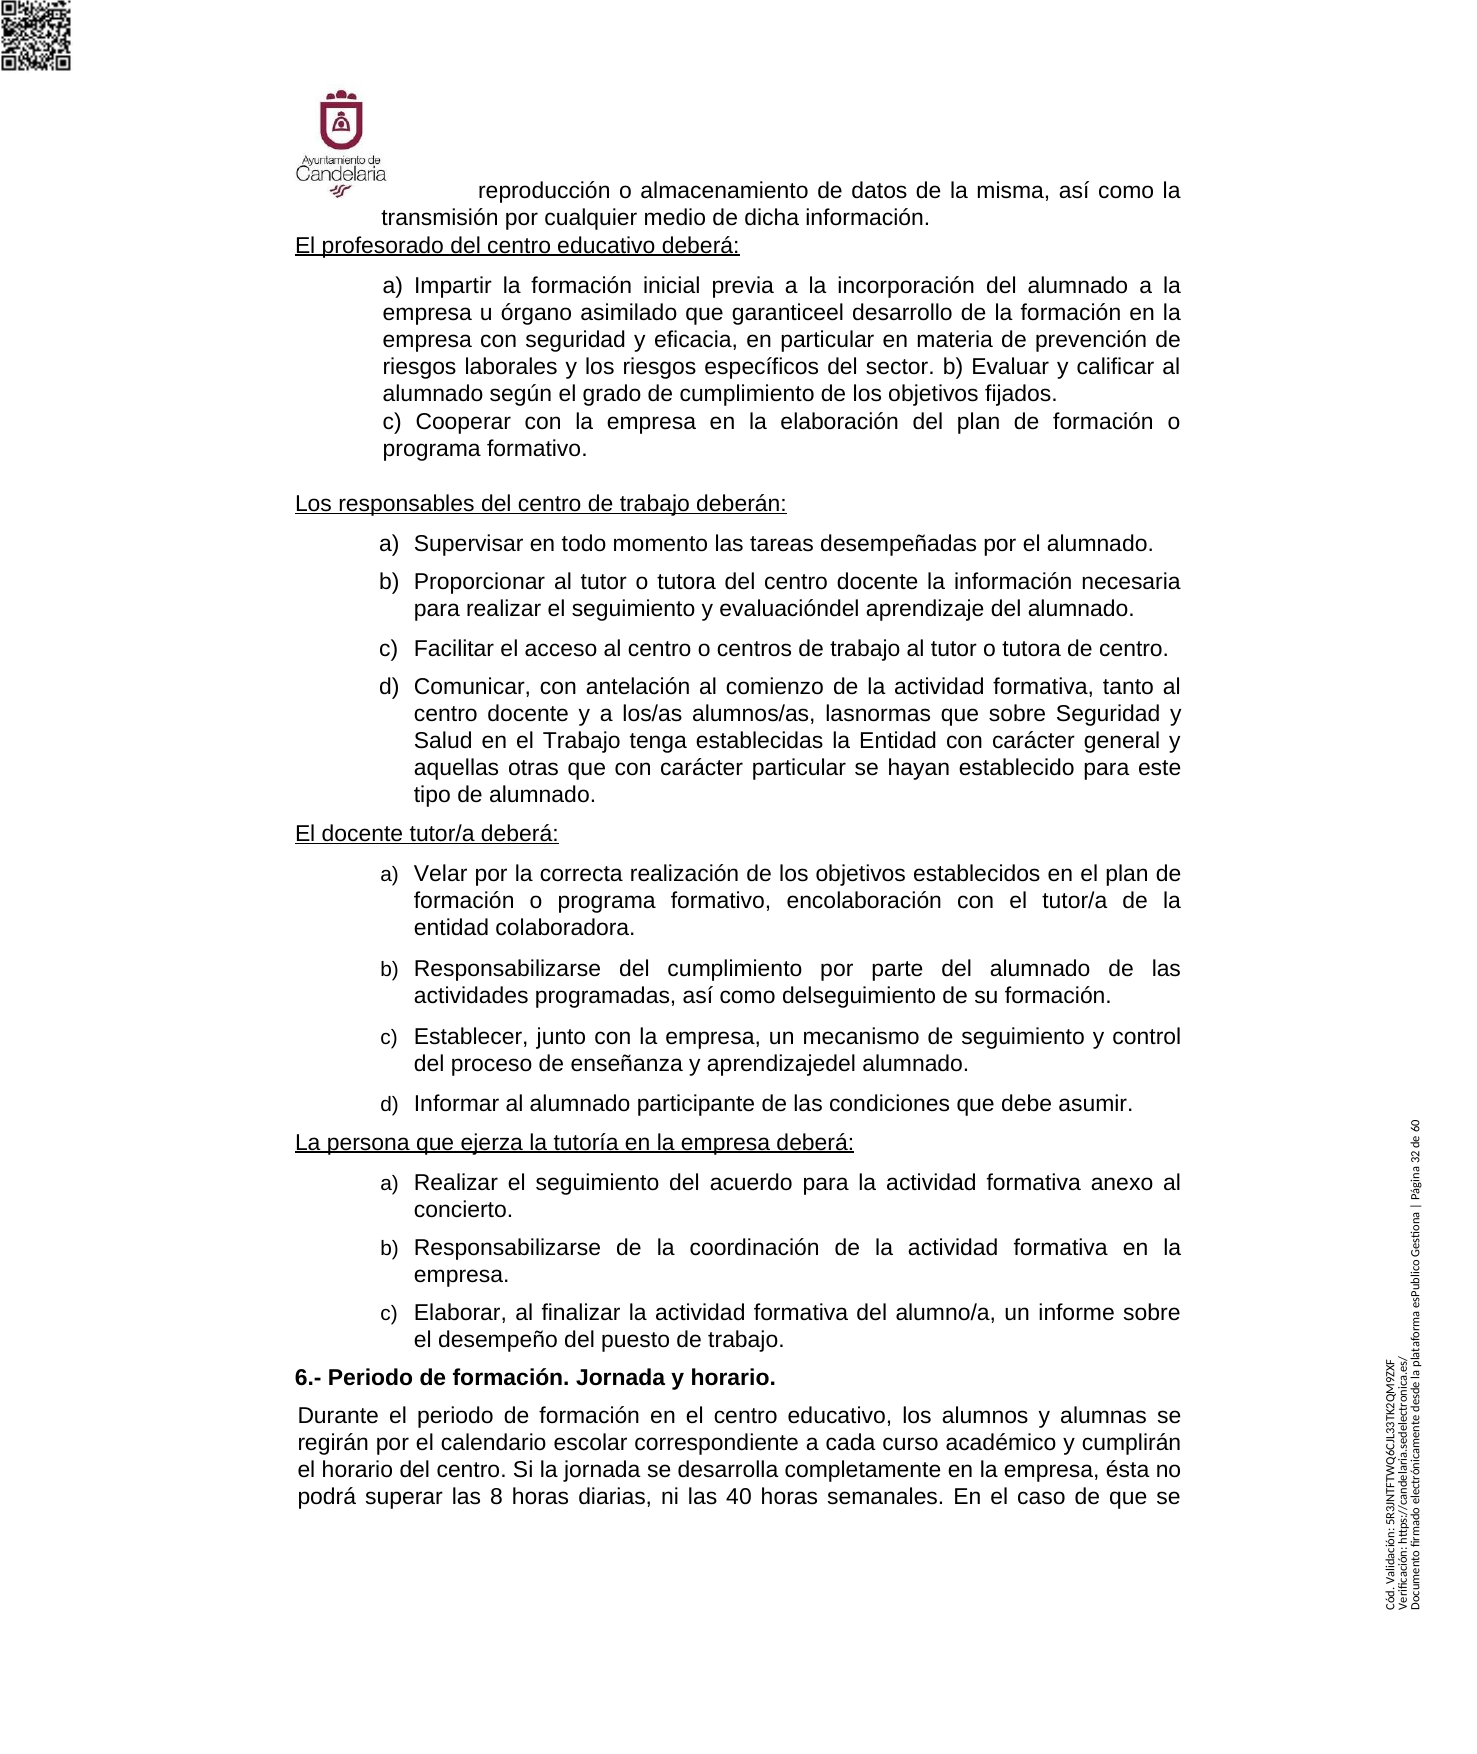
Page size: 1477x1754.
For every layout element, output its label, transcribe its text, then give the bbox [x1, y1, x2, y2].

text La persona que ejerza la tutoría en la empresa deberá: [295, 1128, 1182, 1155]
list Comunicar, con antelación al comienzo de la actividad formativa, tanto al centro docente y a los/as alumnos/as, lasnormas que sobre Seguridad y Salud en el Trabajo tenga establecidas la Entidad con carácter general y aquellas otras que con carácter particular se hayan establecido para este tipo de alumnado. [379, 673, 1182, 807]
text reproducción o almacenamiento de datos de la misma, así como la transmisión por cualquier medio de dicha información. [381, 177, 1182, 231]
text El docente tutor/a deberá: [295, 820, 1182, 846]
list Informar al alumnado participante de las condiciones que debe asumir. [380, 1090, 1182, 1117]
list Proporcionar al tutor o tutora del centro docente la información necesaria para realizar el seguimiento y evaluacióndel aprendizaje del alumnado. [379, 568, 1182, 621]
text Los responsables del centro de trabajo deberán: [295, 490, 1182, 517]
text Durante el periodo de formación en el centro educativo, los alumnos y alumnas se regirán por el calendario escolar correspondiente a cada curso académico y cumplirán el horario del centro. Si la jornada se desarrolla completamente en la empresa, ésta no podrá superar las 8 horas diarias, ni las 40 horas semanales. En el caso de que se [297, 1402, 1182, 1509]
list Responsabilizarse de la coordinación de la actividad formativa en la empresa. [380, 1234, 1182, 1287]
list Establecer, junto con la empresa, un mecanismo de seguimiento y control del proceso de enseñanza y aprendizajedel alumnado. [380, 1023, 1182, 1076]
list Elaborar, al finalizar la actividad formativa del alumno/a, un informe sobre el desempeño del puesto de trabajo. [380, 1298, 1182, 1352]
list Realizar el seguimiento del acuerdo para la actividad formativa anexo al concierto. [380, 1169, 1182, 1222]
text c) Cooperar con la empresa en la elaboración del plan de formación o programa formativo. [382, 408, 1182, 461]
list Facilitar el acceso al centro o centros de trabajo al tutor o tutora de centro. [379, 635, 1182, 662]
text El profesorado del centro educativo deberá: [295, 232, 1182, 258]
text a) Impartir la formación inicial previa a la incorporación del alumnado a la empresa u órgano asimilado que garanticeel desarrollo de la formación en la empresa con seguridad y eficacia, en particular en materia de prevención de riesgos laborales y los riesgos específicos del sector. b) Evaluar y calificar al alumnado según el grado de cumplimiento de los objetivos fijados. [382, 272, 1182, 407]
text 6.- Periodo de formación. Jornada y horario. [294, 1364, 1177, 1390]
list Supervisar en todo momento las tareas desempeñadas por el alumnado. [379, 530, 1182, 557]
list Responsabilizarse del cumplimiento por parte del alumnado de las actividades programadas, así como delseguimiento de su formación. [380, 955, 1182, 1008]
list Velar por la correcta realización de los objetivos establecidos en el plan de formación o programa formativo, encolaboración con el tutor/a de la entidad colaboradora. [380, 860, 1182, 940]
